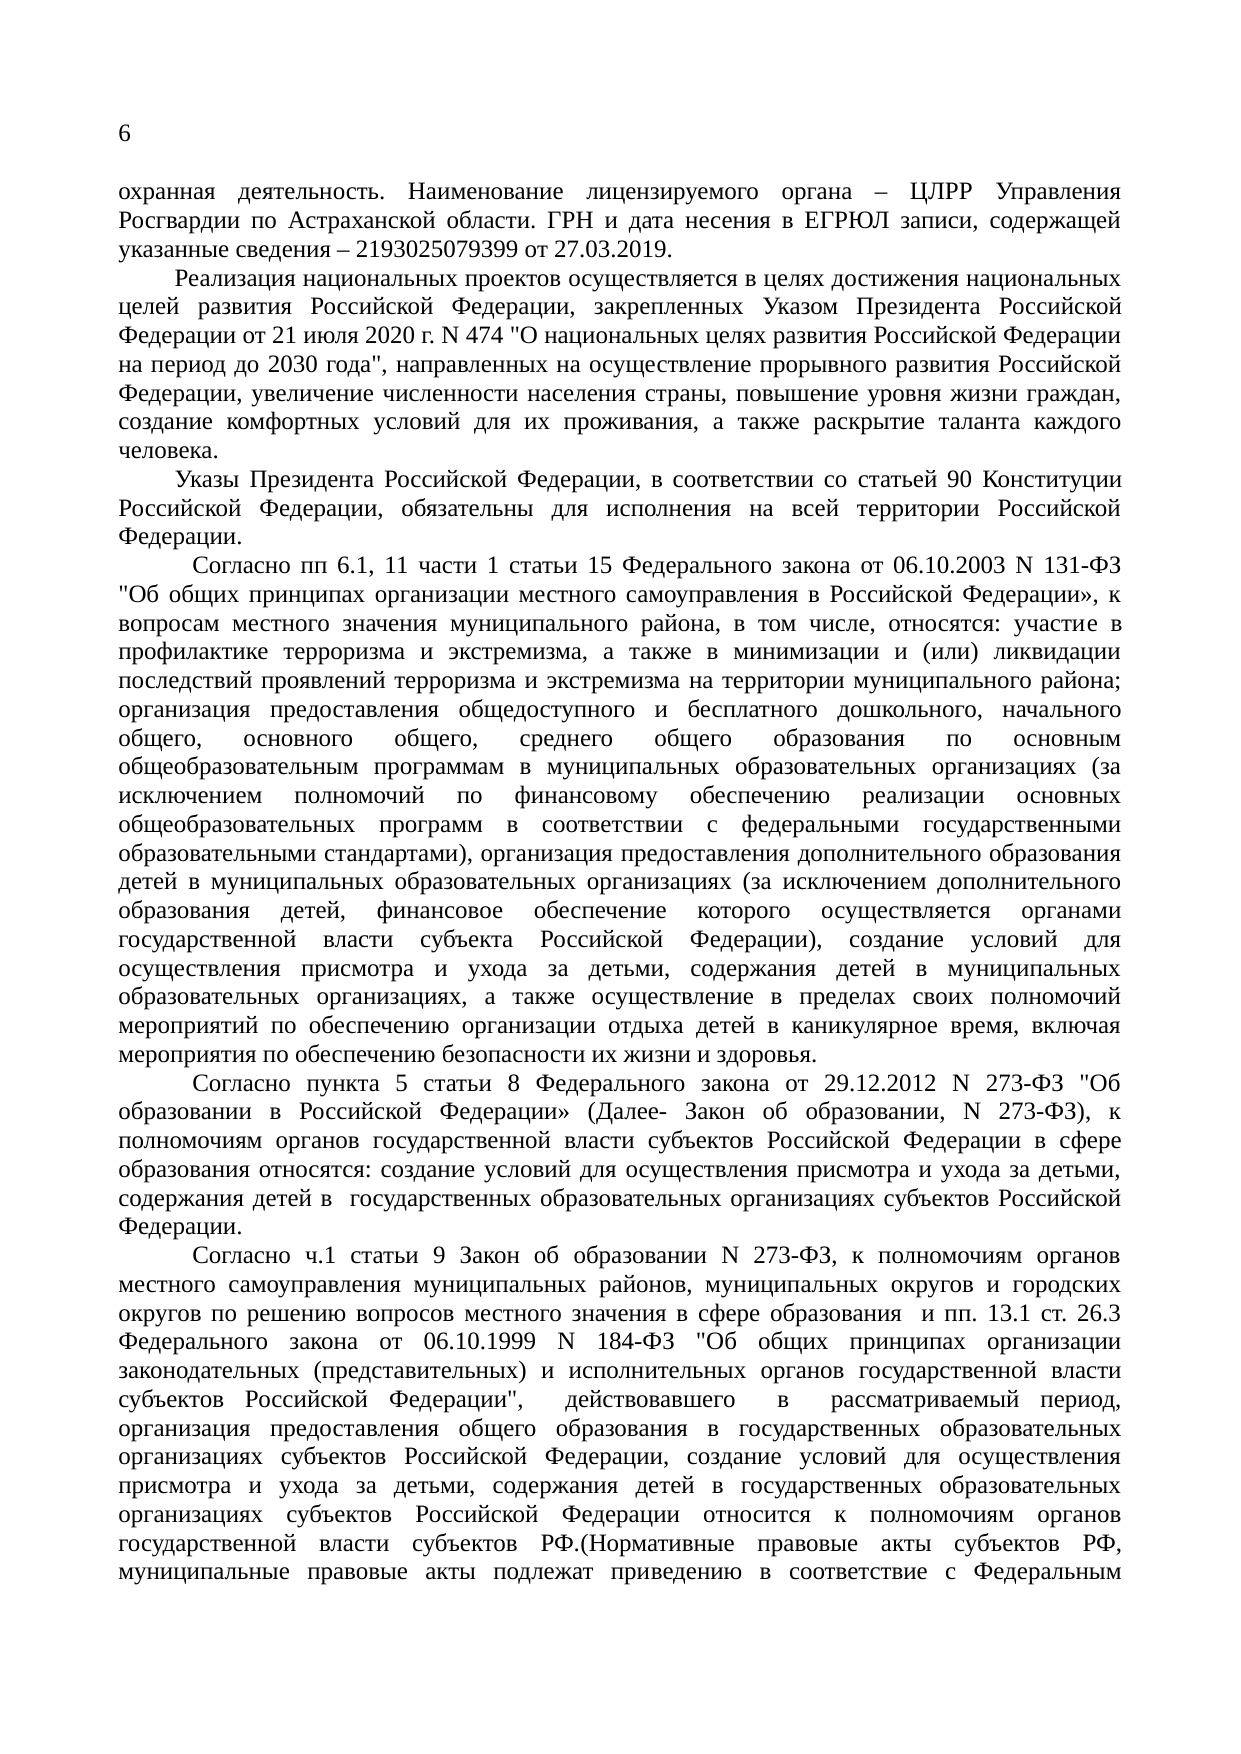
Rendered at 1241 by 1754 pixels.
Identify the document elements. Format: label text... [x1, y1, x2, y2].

text Реализация национальных проектов осуществляется в целях достижения национальных целей развития Российской Федерации, закрепленных Указом Президента Российской Федерации от 21 июля 2020 г. N 474 "О национальных целях развития Российской Федерации на период до 2030 года", направленных на осуществление прорывного развития Российской Федерации, увеличение численности населения страны, повышение уровня жизни граждан, создание комфортных условий для их проживания, а также раскрытие таланта каждого человека. [118, 263, 1122, 464]
text Согласно пп 6.1, 11 части 1 статьи 15 Федерального закона от 06.10.2003 N 131-ФЗ "Об общих принципах организации местного самоуправления в Российской Федерации», к вопросам местного значения муниципального района, в том числе, относятся: участие в профилактике терроризма и экстремизма, а также в минимизации и (или) ликвидации последствий проявлений терроризма и экстремизма на территории муниципального района; организация предоставления общедоступного и бесплатного дошкольного, начального общего, основного общего, среднего общего образования по основным общеобразовательным программам в муниципальных образовательных организациях (за исключением полномочий по финансовому обеспечению реализации основных общеобразовательных программ в соответствии с федеральными государственными образовательными стандартами), организация предоставления дополнительного образования детей в муниципальных образовательных организациях (за исключением дополнительного образования детей, финансовое обеспечение которого осуществляется органами государственной власти субъекта Российской Федерации), создание условий для осуществления присмотра и ухода за детьми, содержания детей в муниципальных образовательных организациях, а также осуществление в пределах своих полномочий мероприятий по обеспечению организации отдыха детей в каникулярное время, включая мероприятия по обеспечению безопасности их жизни и здоровья. [118, 550, 1122, 1068]
text Согласно ч.1 статьи 9 Закон об образовании N 273-ФЗ, к полномочиям органов местного самоуправления муниципальных районов, муниципальных округов и городских округов по решению вопросов местного значения в сфере образования и пп. 13.1 ст. 26.3 Федерального закона от 06.10.1999 N 184-ФЗ "Об общих принципах организации законодательных (представительных) и исполнительных органов государственной власти субъектов Российской Федерации", действовавшего в рассматриваемый период, организация предоставления общего образования в государственных образовательных организациях субъектов Российской Федерации, создание условий для осуществления присмотра и ухода за детьми, содержания детей в государственных образовательных организациях субъектов Российской Федерации относится к полномочиям органов государственной власти субъектов РФ.(Нормативные правовые акты субъектов РФ, муниципальные правовые акты подлежат приведению в соответствие с Федеральным [118, 1240, 1122, 1585]
text Указы Президента Российской Федерации, в соответствии со статьей 90 Конституции Российской Федерации, обязательны для исполнения на всей территории Российской Федерации. [118, 464, 1122, 550]
text охранная деятельность. Наименование лицензируемого органа – ЦЛРР Управления Росгвардии по Астраханской области. ГРН и дата несения в ЕГРЮЛ записи, содержащей указанные сведения – 2193025079399 от 27.03.2019. [118, 176, 1122, 263]
text Согласно пункта 5 статьи 8 Федерального закона от 29.12.2012 N 273-ФЗ "Об образовании в Российской Федерации» (Далее- Закон об образовании, N 273-ФЗ), к полномочиям органов государственной власти субъектов Российской Федерации в сфере образования относятся: создание условий для осуществления присмотра и ухода за детьми, содержания детей в государственных образовательных организациях субъектов Российской Федерации. [118, 1068, 1122, 1240]
